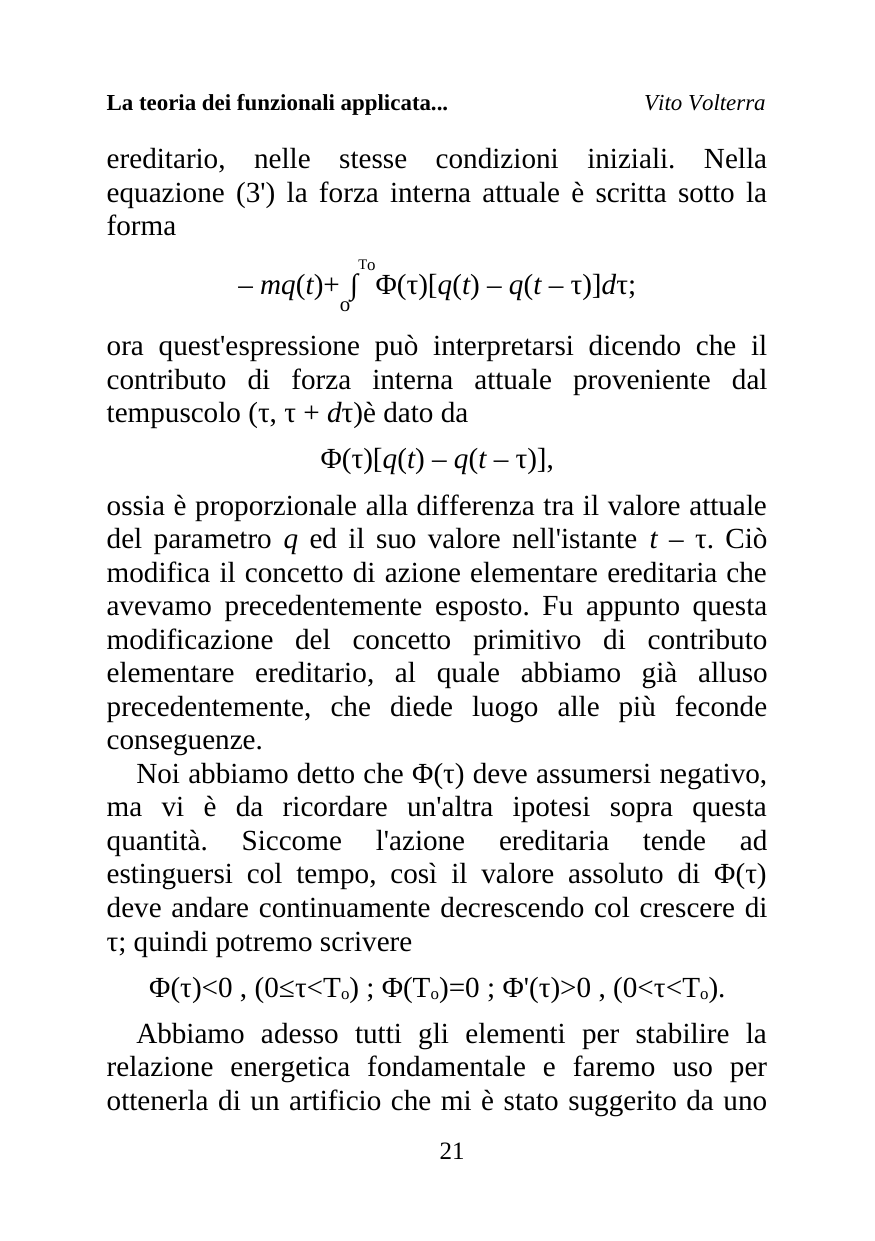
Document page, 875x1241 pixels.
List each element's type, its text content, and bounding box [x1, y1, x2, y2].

text ora quest'espressione può interpretarsi dicendo che il contributo di forza interna attuale proveniente dal tempuscolo (τ, τ + dτ)è dato da [106, 328, 768, 429]
text ossia è proporzionale alla differenza tra il valore attuale del parametro q ed il suo valore nell'istante t – τ. Ciò modifica il concetto di azione elementare ereditaria che avevamo precedentemente esposto. Fu appunto questa modificazione del concetto primitivo di contributo elementare ereditario, al quale abbiamo già alluso precedentemente, che diede luogo alle più feconde conseguenze. [106, 488, 768, 756]
text Φ(τ)[q(t) – q(t – τ)], [106, 442, 768, 475]
text Φ(τ)<0 , (0≤τ<To) ; Φ(To)=0 ; Φ'(τ)>0 , (0<τ<To). [106, 970, 768, 1003]
text ereditario, nelle stesse condizioni iniziali. Nella equazione (3') la forza interna attuale è scritta sotto la forma [106, 141, 768, 242]
text Noi abbiamo detto che Φ(τ) deve assumersi negativo, ma vi è da ricordare un'altra ipotesi sopra questa quantità. Siccome l'azione ereditaria tende ad estinguersi col tempo, così il valore assoluto di Φ(τ) deve andare continuamente decrescendo col crescere di τ; quindi potremo scrivere [106, 756, 768, 957]
text Abbiamo adesso tutti gli elementi per stabilire la relazione energetica fondamentale e faremo uso per ottenerla di un artificio che mi è stato suggerito da uno [106, 1016, 768, 1116]
text – mq(t)+o∫ToΦ(τ)[q(t) – q(t – τ)]dτ; [106, 254, 768, 316]
